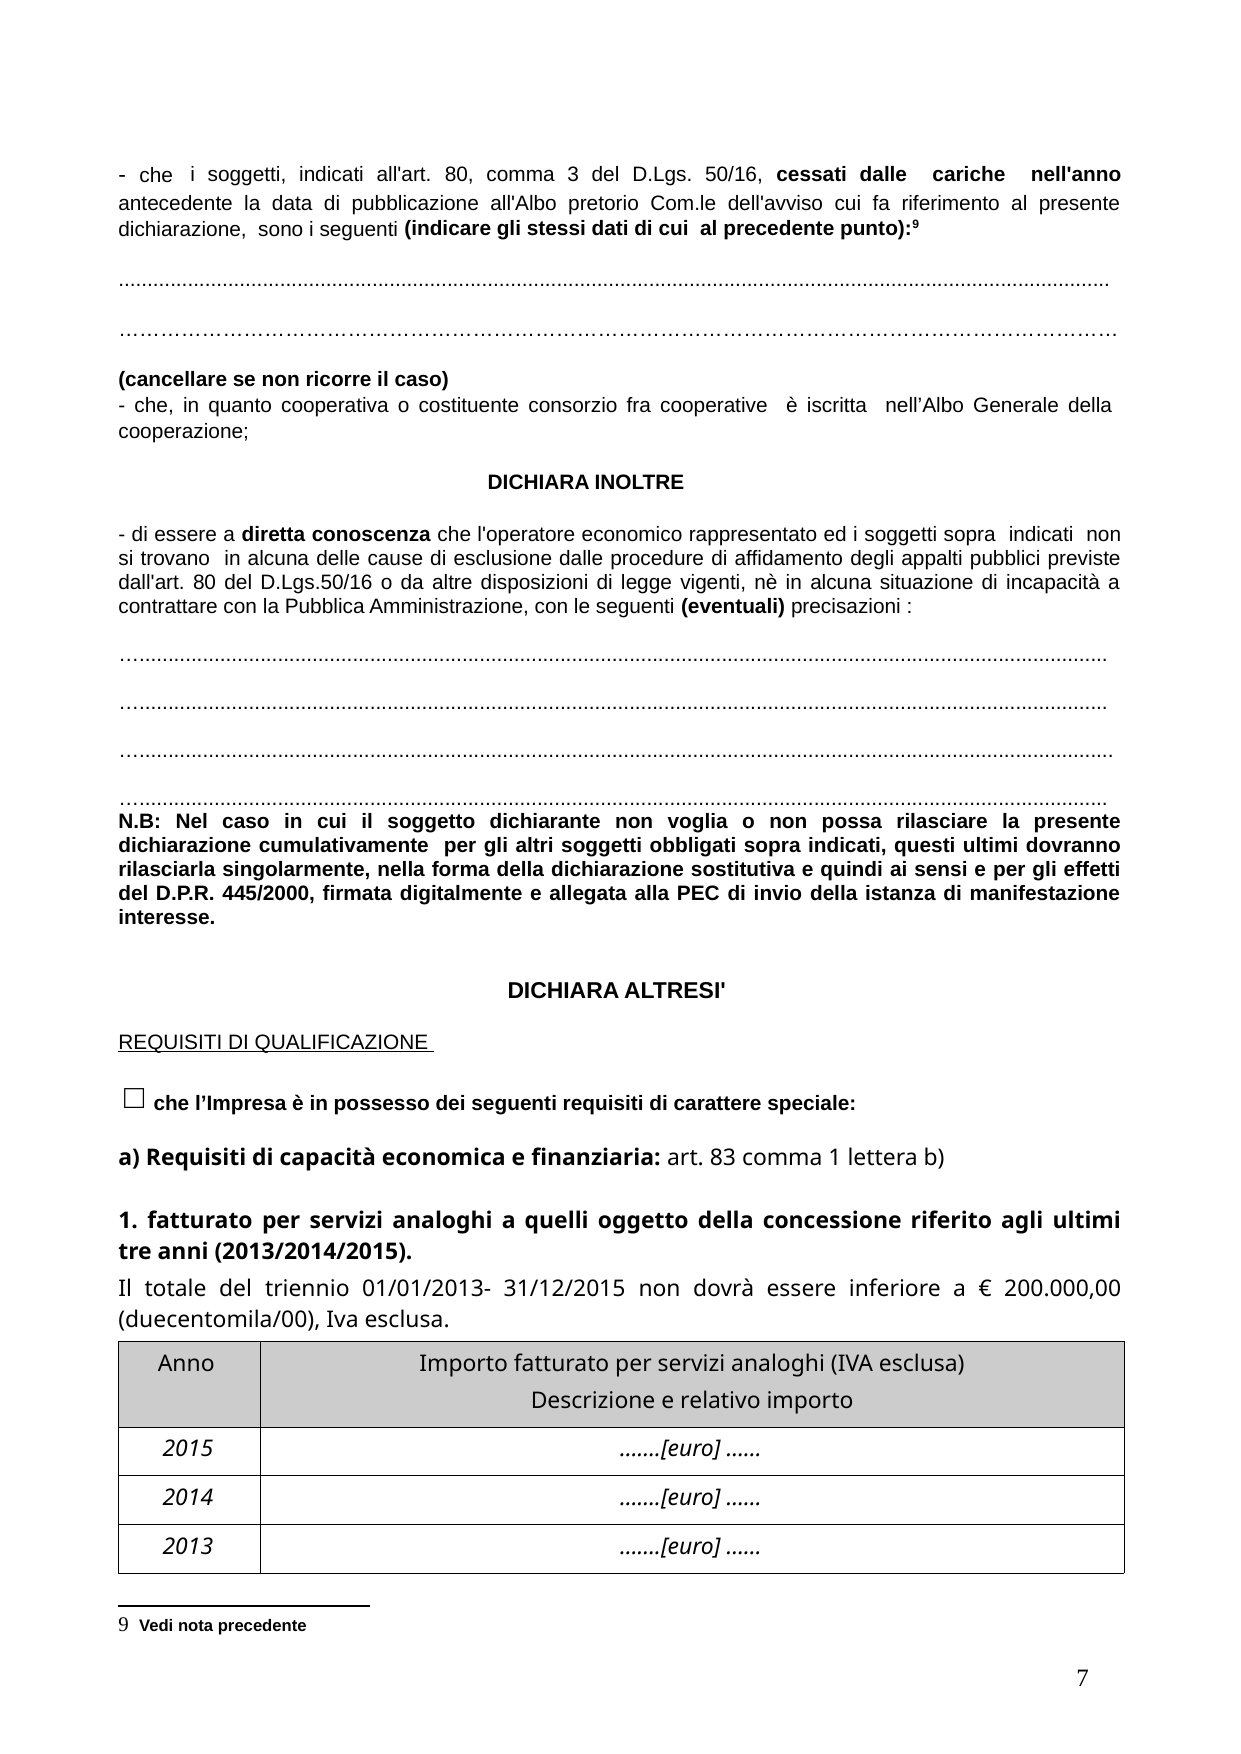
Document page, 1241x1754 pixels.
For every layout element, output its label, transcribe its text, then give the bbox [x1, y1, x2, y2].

text ............................................................................................................................................................................ [118, 267, 1114, 293]
table_header Anno [119, 1342, 260, 1427]
text (cancellare se non ricorre il caso) [118, 367, 1114, 393]
text …........................................................................................................................................................................ [118, 689, 1122, 713]
table_cell …….[euro] …… [261, 1476, 1124, 1524]
table_cell 2014 [119, 1476, 260, 1524]
text Vedi nota precedente [118, 1612, 1122, 1636]
table_cell 2015 [119, 1428, 260, 1475]
text …........................................................................................................................................................................N.B: Nel caso in cui il soggetto dichiarante non voglia o non possa rilasciare la presente dichiarazione cumulativamente per gli altri soggetti obbligati sopra indicati, questi ultimi dovranno rilasciarla singolarmente, nella forma della dichiarazione sostitutiva e quindi ai sensi e per gli effetti del D.P.R. 445/2000, firmata digitalmente e allegata alla PEC di invio della istanza di manifestazione interesse. [118, 785, 1122, 929]
table_cell …….[euro] …… [261, 1428, 1124, 1475]
table_header Importo fatturato per servizi analoghi (IVA esclusa) Descrizione e relativo importo [261, 1342, 1124, 1427]
text - di essere a diretta conoscenza che l'operatore economico rappresentato ed i soggetti sopra indicati non si trovano in alcuna delle cause di esclusione dalle procedure di affidamento degli appalti pubblici previste dall'art. 80 del D.Lgs.50/16 o da altre disposizioni di legge vigenti, nè in alcuna situazione di incapacità a contrattare con la Pubblica Amministrazione, con le seguenti (eventuali) precisazioni : [118, 522, 1122, 618]
list - che, in quanto cooperativa o costituente consorzio fra cooperative è iscritta nell’Albo Generale della cooperazione; [118, 393, 1114, 444]
text Il totale del triennio 01/01/2013- 31/12/2015 non dovrà essere inferiore a € 200.000,00 (duecentomila/00), Iva esclusa. [118, 1272, 1122, 1335]
table_cell 2013 [119, 1525, 260, 1573]
text 1. fatturato per servizi analoghi a quelli oggetto della concessione riferito agli ultimi tre anni (2013/2014/2015). [118, 1204, 1122, 1266]
text REQUISITI DI QUALIFICAZIONE [118, 1029, 1122, 1053]
text DICHIARA ALTRESI' [118, 977, 1114, 1006]
text a) Requisiti di capacità economica e finanziaria: art. 83 comma 1 lettera b) [118, 1141, 1122, 1172]
text …........................................................................................................................................................................ [118, 642, 1122, 666]
text □ che l’Impresa è in possesso dei seguenti requisiti di carattere speciale: [118, 1077, 1122, 1117]
text …......................................................................................................................................................................... [118, 737, 1122, 761]
table_cell …….[euro] …… [261, 1525, 1124, 1573]
text DICHIARA INOLTRE [118, 470, 1114, 496]
text ……………………………………………………………………………………………………………………………… [118, 317, 1122, 341]
text - che i soggetti, indicati all'art. 80, comma 3 del D.Lgs. 50/16, cessati dalle cariche nell'anno antecedente la data di pubblicazione all'Albo pretorio Com.le dell'avviso cui fa riferimento al presente dichiarazione, sono i seguenti (indicare gli stessi dati di cui al precedente punto): [118, 148, 1122, 241]
